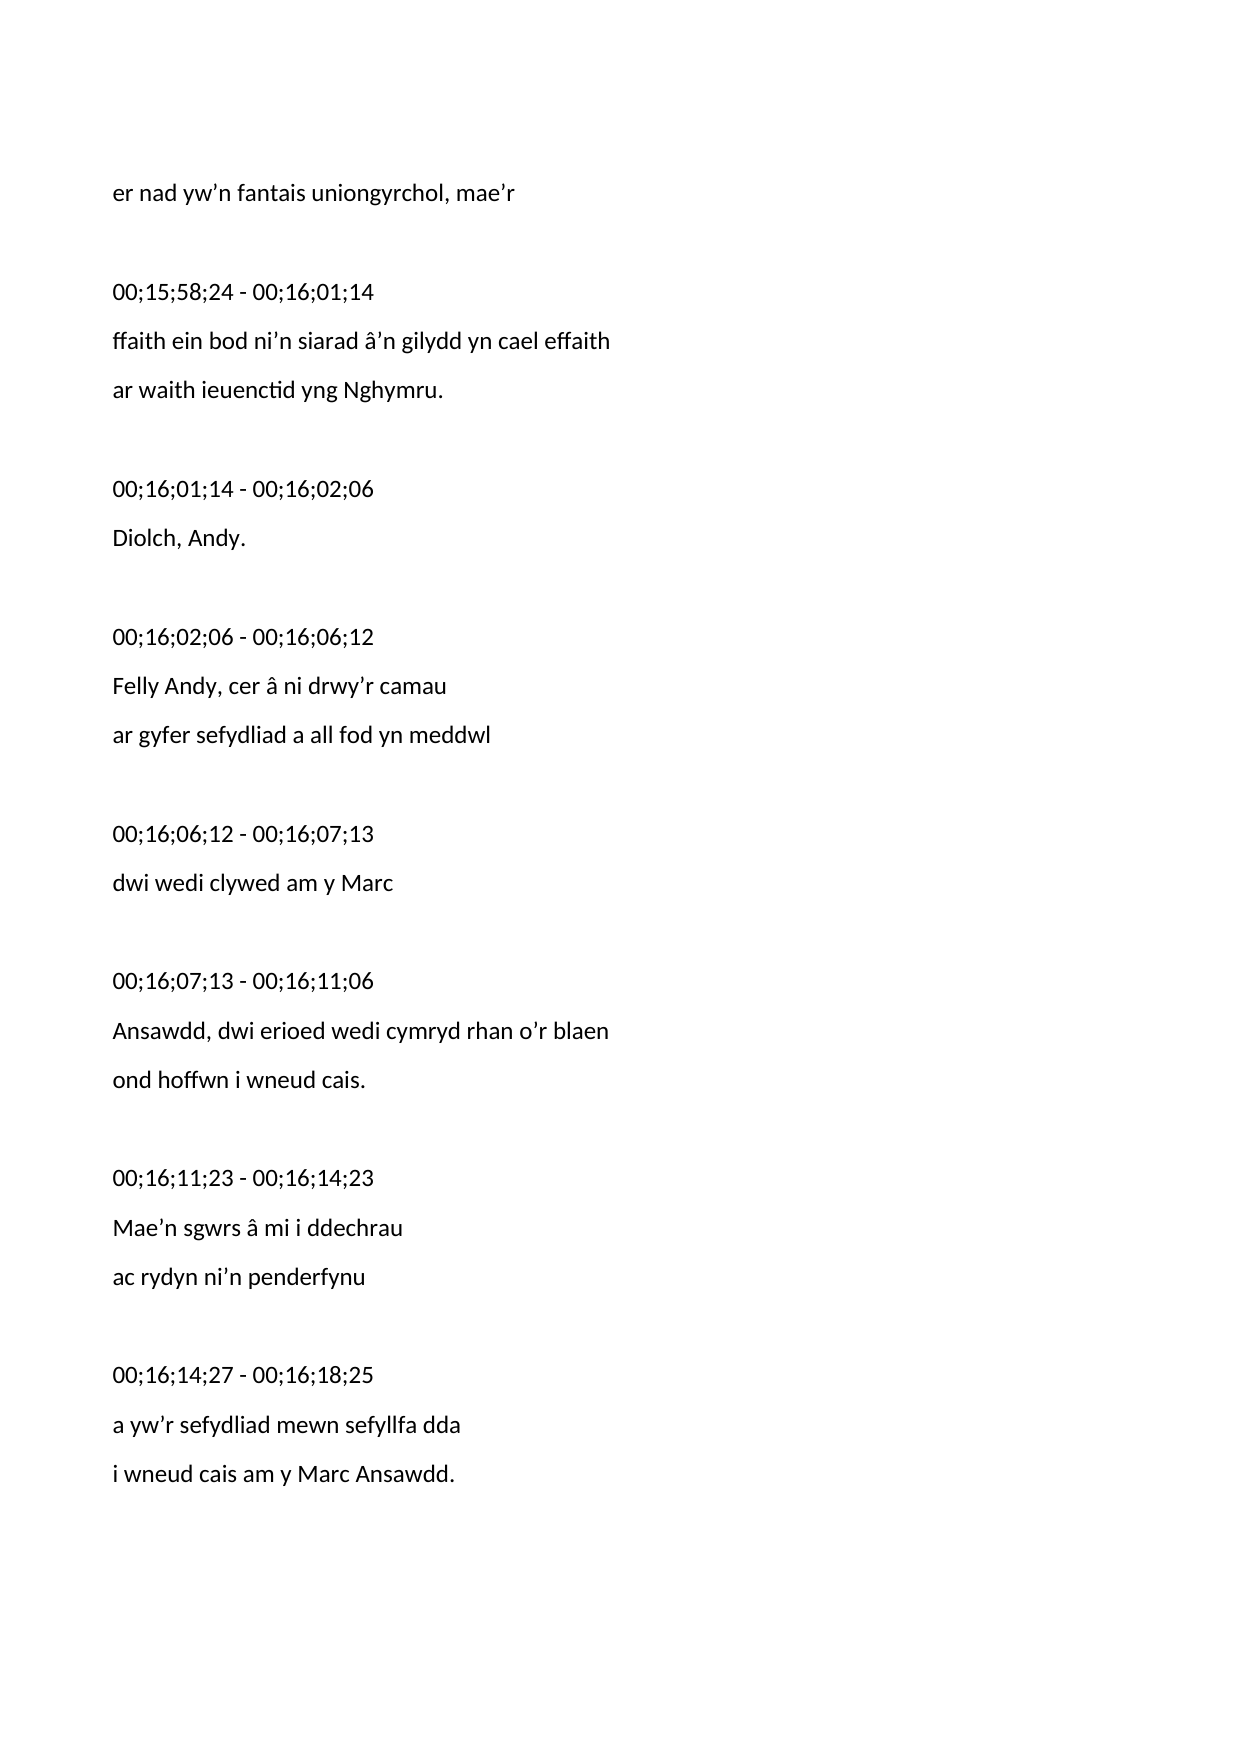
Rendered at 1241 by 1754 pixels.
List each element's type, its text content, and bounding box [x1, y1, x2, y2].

text Diolch, Andy. [112, 522, 1128, 553]
text Mae’n sgwrs â mi i ddechrau [112, 1212, 1128, 1242]
text ar gyfer sefydliad a all fod yn meddwl [112, 719, 1128, 750]
text 00;16;02;06 - 00;16;06;12 [112, 621, 1128, 651]
text ac rydyn ni’n penderfynu [112, 1261, 1128, 1292]
text er nad yw’n fantais uniongyrchol, mae’r [112, 177, 1128, 208]
text Felly Andy, cer â ni drwy’r camau [112, 670, 1128, 700]
text i wneud cais am y Marc Ansawdd. [112, 1458, 1128, 1489]
text 00;16;11;23 - 00;16;14;23 [112, 1163, 1128, 1193]
text ar waith ieuenctid yng Nghymru. [112, 374, 1128, 405]
text Ansawdd, dwi erioed wedi cymryd rhan o’r blaen [112, 1015, 1128, 1045]
text 00;16;14;27 - 00;16;18;25 [112, 1360, 1128, 1390]
text ond hoffwn i wneud cais. [112, 1064, 1128, 1094]
text a yw’r sefydliad mewn sefyllfa dda [112, 1409, 1128, 1439]
text 00;15;58;24 - 00;16;01;14 [112, 276, 1128, 306]
text 00;16;01;14 - 00;16;02;06 [112, 473, 1128, 503]
text ffaith ein bod ni’n siarad â’n gilydd yn cael effaith [112, 325, 1128, 356]
text dwi wedi clywed am y Marc [112, 867, 1128, 897]
text 00;16;06;12 - 00;16;07;13 [112, 818, 1128, 848]
text 00;16;07;13 - 00;16;11;06 [112, 966, 1128, 996]
